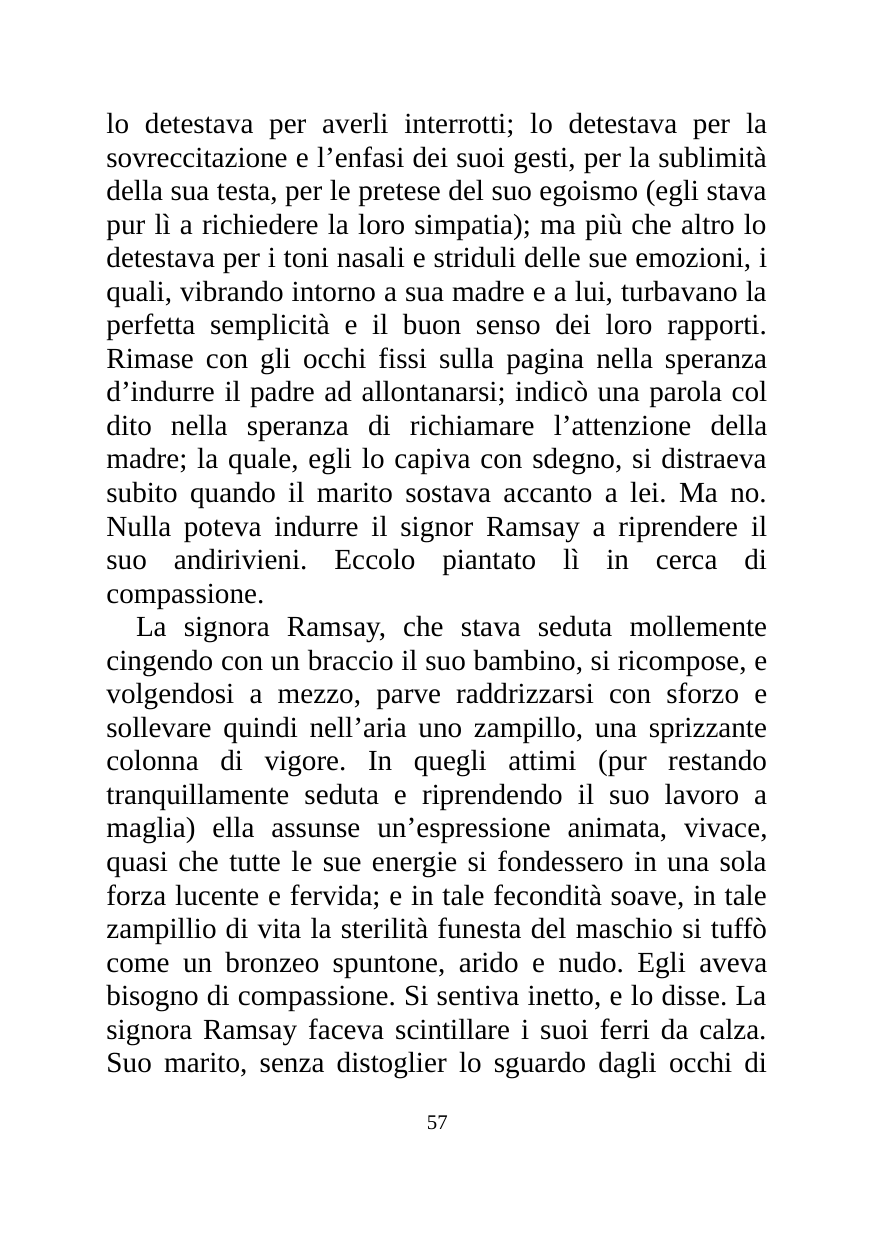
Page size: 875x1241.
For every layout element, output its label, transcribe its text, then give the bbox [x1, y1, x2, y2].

text lo detestava per averli interrotti; lo detestava per la sovreccitazione e l’enfasi dei suoi gesti, per la sublimità della sua testa, per le pretese del suo egoismo (egli stava pur lì a richiedere la loro simpatia); ma più che altro lo detestava per i toni nasali e striduli delle sue emozioni, i quali, vibrando intorno a sua madre e a lui, turbavano la perfetta semplicità e il buon senso dei loro rapporti. Rimase con gli occhi fissi sulla pagina nella speranza d’indurre il padre ad allontanarsi; indicò una parola col dito nella speranza di richiamare l’attenzione della madre; la quale, egli lo capiva con sdegno, si distraeva subito quando il marito sostava accanto a lei. Ma no. Nulla poteva indurre il signor Ramsay a riprendere il suo andirivieni. Eccolo piantato lì in cerca di compassione. [106, 106, 768, 609]
text La signora Ramsay, che stava seduta mollemente cingendo con un braccio il suo bambino, si ricompose, e volgendosi a mezzo, parve raddrizzarsi con sforzo e sollevare quindi nell’aria uno zampillo, una sprizzante colonna di vigore. In quegli attimi (pur restando tranquillamente seduta e riprendendo il suo lavoro a maglia) ella assunse un’espressione animata, vivace, quasi che tutte le sue energie si fondessero in una sola forza lucente e fervida; e in tale fecondità soave, in tale zampillio di vita la sterilità funesta del maschio si tuffò come un bronzeo spuntone, arido e nudo. Egli aveva bisogno di compassione. Si sentiva inetto, e lo disse. La signora Ramsay faceva scintillare i suoi ferri da calza. Suo marito, senza distoglier lo sguardo dagli occhi di [106, 609, 768, 1079]
